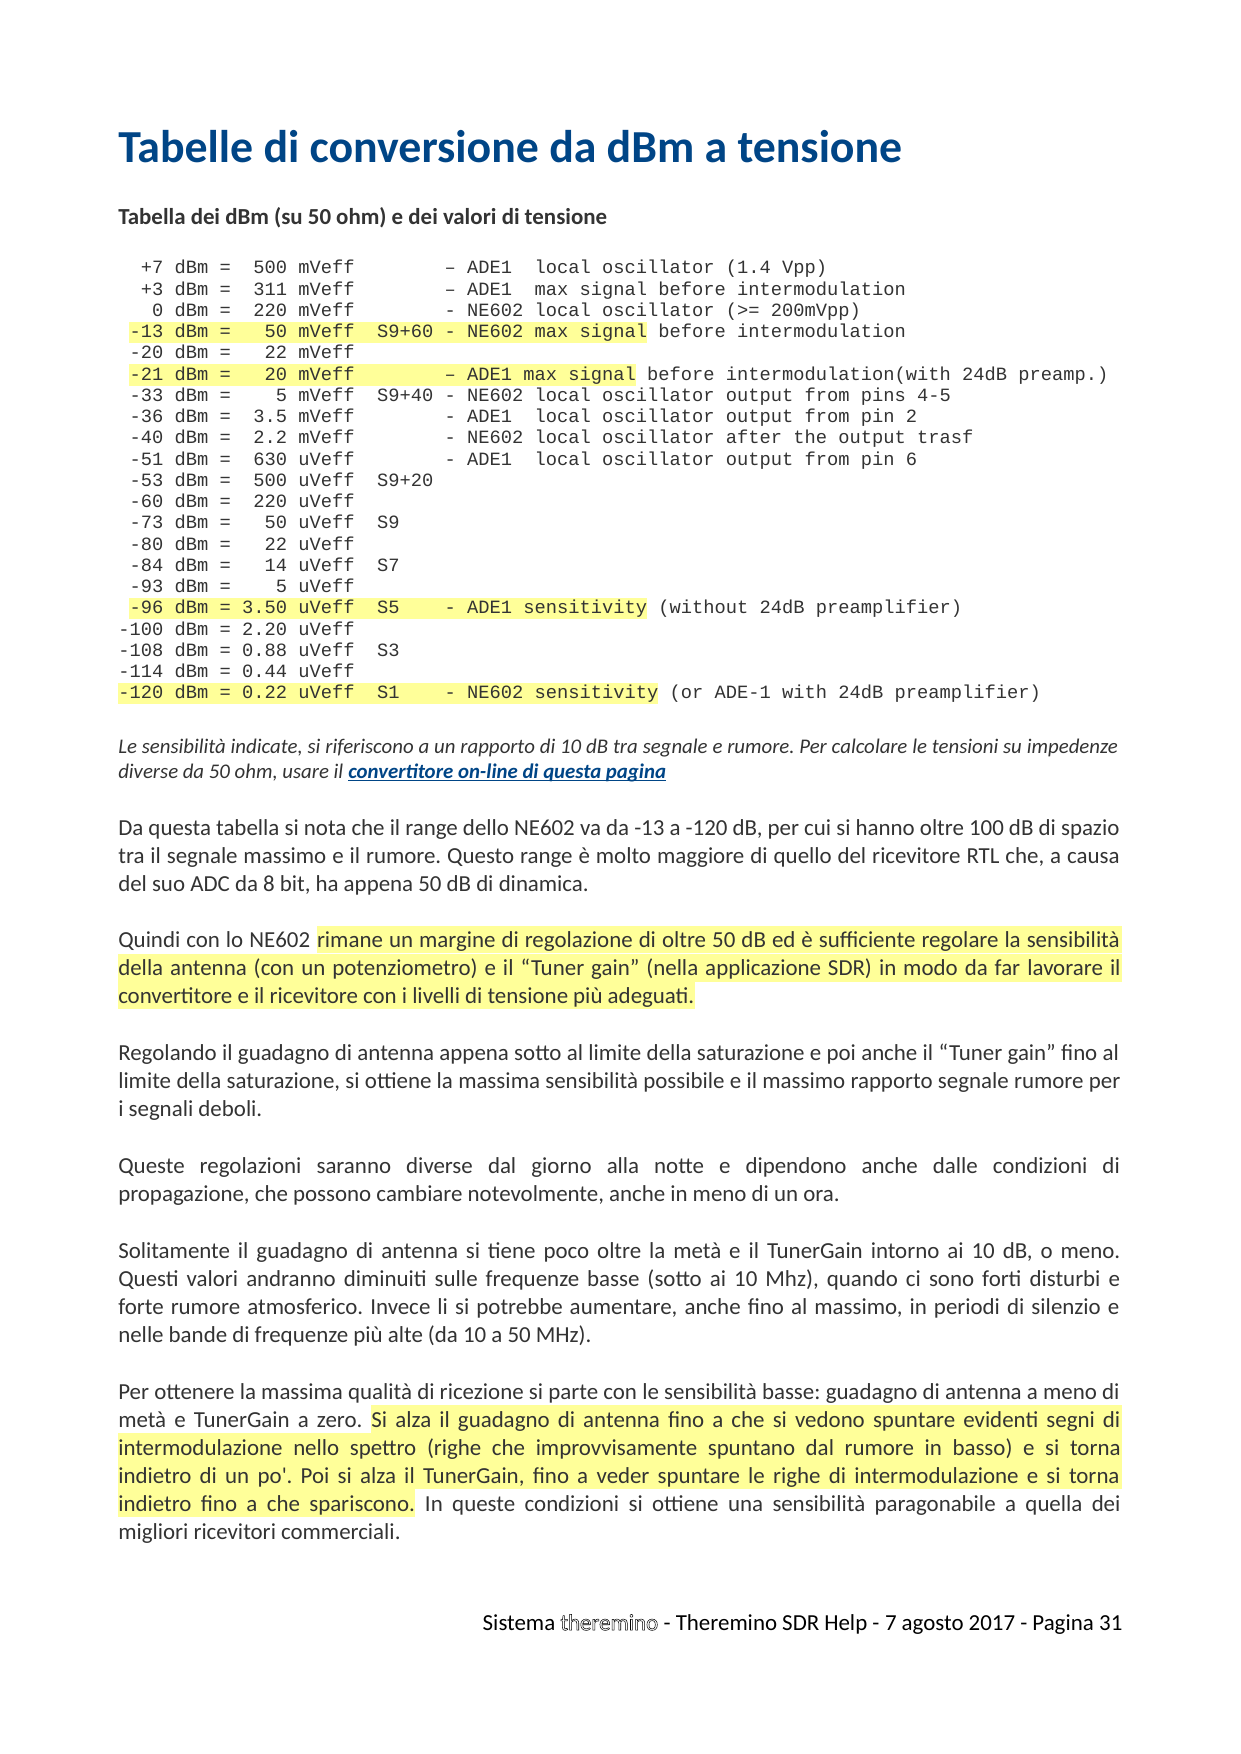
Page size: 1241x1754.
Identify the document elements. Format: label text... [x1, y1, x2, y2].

subtitle Tabelle di conversione da dBm a tensione [118, 118, 1122, 174]
text Queste regolazioni saranno diverse dal giorno alla notte e dipendono anche dalle condizioni di propagazione, che possono cambiare notevolmente, anche in meno di un ora. [118, 1151, 1122, 1207]
text -108 dBm = 0.88 uVeff S3 [118, 641, 1122, 662]
text -36 dBm = 3.5 mVeff - ADE1 local oscillator output from pin 2 [118, 407, 1122, 428]
text Per ottenere la massima qualità di ricezione si parte con le sensibilità basse: guadagno di antenna a meno di metà e TunerGain a zero. Si alza il guadagno di antenna fino a che si vedono spuntare evidenti segni di intermodulazione nello spettro (righe che improvvisamente spuntano dal rumore in basso) e si torna indietro di un po'. Poi si alza il TunerGain, fino a veder spuntare le righe di intermodulazione e si torna indietro fino a che spariscono. In queste condizioni si ottiene una sensibilità paragonabile a quella dei migliori ricevitori commerciali. [118, 1377, 1122, 1545]
text +3 dBm = 311 mVeff – ADE1 max signal before intermodulation [118, 279, 1122, 301]
text Solitamente il guadagno di antenna si tiene poco oltre la metà e il TunerGain intorno ai 10 dB, o meno. Questi valori andranno diminuiti sulle frequenze basse (sotto ai 10 Mhz), quando ci sono forti disturbi e forte rumore atmosferico. Invece li si potrebbe aumentare, anche fino al massimo, in periodi di silenzio e nelle bande di frequenze più alte (da 10 a 50 MHz). [118, 1236, 1122, 1348]
text Le sensibilità indicate, si riferiscono a un rapporto di 10 dB tra segnale e rumore. Per calcolare le tensioni su impedenze diverse da 50 ohm, usare il convertitore on-line di questa pagina [118, 733, 1122, 784]
text -20 dBm = 22 mVeff [118, 343, 1122, 364]
text -84 dBm = 14 uVeff S7 [118, 556, 1122, 577]
text -33 dBm = 5 mVeff S9+40 - NE602 local oscillator output from pins 4-5 [118, 386, 1122, 407]
text -96 dBm = 3.50 uVeff S5 - ADE1 sensitivity (without 24dB preamplifier) [118, 598, 1122, 619]
text -21 dBm = 20 mVeff – ADE1 max signal before intermodulation(with 24dB preamp.) [118, 364, 1122, 386]
text -100 dBm = 2.20 uVeff [118, 619, 1122, 641]
text -93 dBm = 5 uVeff [118, 577, 1122, 598]
text -73 dBm = 50 uVeff S9 [118, 513, 1122, 534]
text -40 dBm = 2.2 mVeff - NE602 local oscillator after the output trasf [118, 428, 1122, 449]
text +7 dBm = 500 mVeff – ADE1 local oscillator (1.4 Vpp) [118, 258, 1122, 279]
text -114 dBm = 0.44 uVeff [118, 662, 1122, 683]
text -120 dBm = 0.22 uVeff S1 - NE602 sensitivity (or ADE-1 with 24dB preamplifier) [118, 683, 1122, 704]
text -60 dBm = 220 uVeff [118, 492, 1122, 513]
text Da questa tabella si nota che il range dello NE602 va da -13 a -120 dB, per cui si hanno oltre 100 dB di spazio tra il segnale massimo e il rumore. Questo range è molto maggiore di quello del ricevitore RTL che, a causa del suo ADC da 8 bit, ha appena 50 dB di dinamica. [118, 813, 1122, 897]
text Tabella dei dBm (su 50 ohm) e dei valori di tensione [118, 202, 1122, 230]
text -13 dBm = 50 mVeff S9+60 - NE602 max signal before intermodulation [118, 322, 1122, 343]
text -80 dBm = 22 uVeff [118, 534, 1122, 556]
text -53 dBm = 500 uVeff S9+20 [118, 471, 1122, 492]
text -51 dBm = 630 uVeff - ADE1 local oscillator output from pin 6 [118, 449, 1122, 471]
text Quindi con lo NE602 rimane un margine di regolazione di oltre 50 dB ed è sufficiente regolare la sensibilità della antenna (con un potenziometro) e il “Tuner gain” (nella applicazione SDR) in modo da far lavorare il convertitore e il ricevitore con i livelli di tensione più adeguati. [118, 926, 1122, 1009]
text Regolando il guadagno di antenna appena sotto al limite della saturazione e poi anche il “Tuner gain” fino al limite della saturazione, si ottiene la massima sensibilità possibile e il massimo rapporto segnale rumore per i segnali deboli. [118, 1038, 1122, 1122]
text 0 dBm = 220 mVeff - NE602 local oscillator (>= 200mVpp) [118, 301, 1122, 322]
